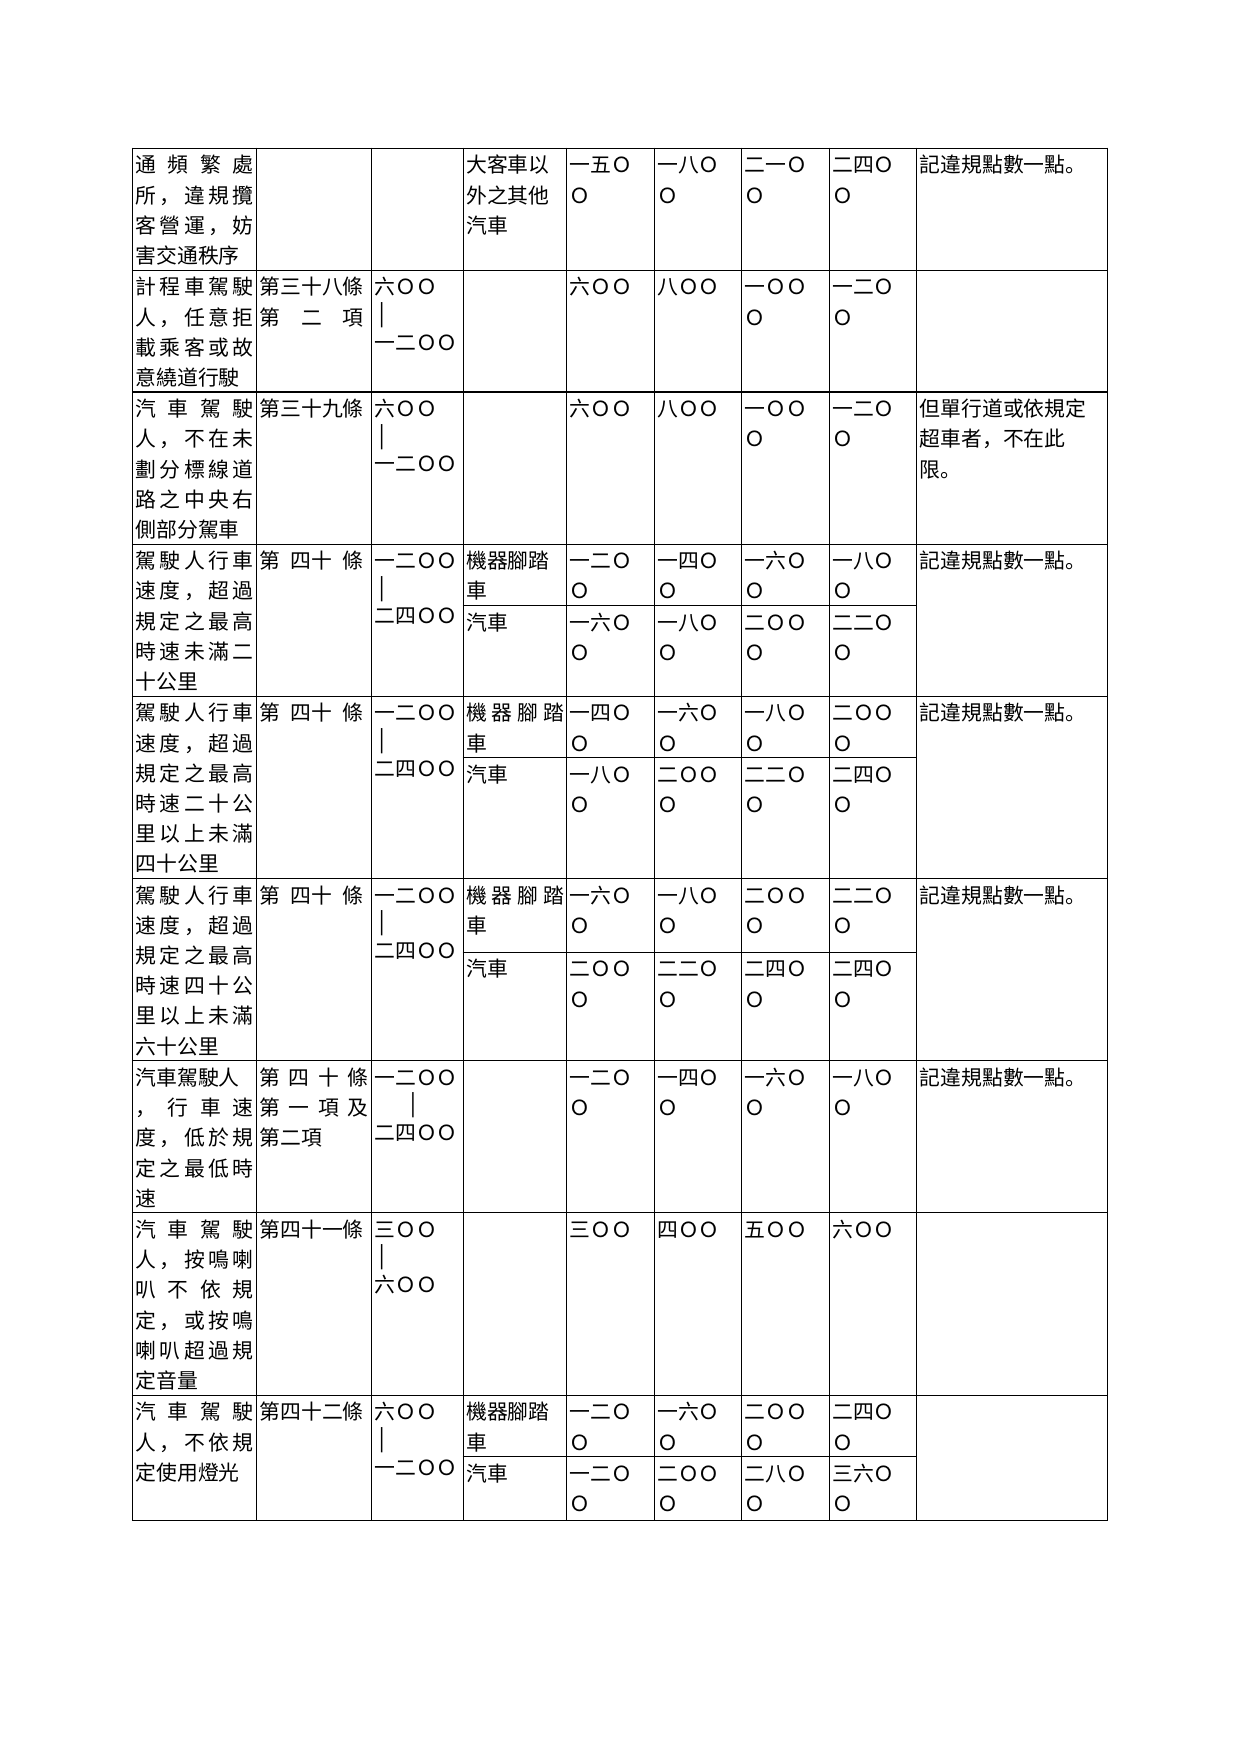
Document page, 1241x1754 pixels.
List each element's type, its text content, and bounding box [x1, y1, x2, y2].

table_cell 記違規點數一點。 [917, 545, 1107, 696]
table_cell 第三十八條 第 二 項 [257, 271, 371, 391]
table_cell 二二ＯＯ [830, 879, 916, 952]
table_cell 一二ＯＯ │ 二四ＯＯ [372, 697, 463, 878]
table_cell 記違規點數一點。 [917, 879, 1107, 1060]
table_cell 一八ＯＯ [655, 879, 741, 952]
table_cell 三ＯＯ │ 六ＯＯ [372, 1213, 463, 1394]
table_cell 汽車駕駛人，不依規定使用燈光 [133, 1396, 256, 1520]
table_cell 汽車駕駛人 ，行車速度，低於規定之最低時速 [133, 1061, 256, 1212]
table_cell 第四十一條 [257, 1213, 371, 1394]
table_cell [917, 1396, 1107, 1520]
table_cell 一二ＯＯ [567, 1457, 654, 1520]
table_cell 二ＯＯＯ [655, 758, 741, 878]
table_cell 機器腳踏車 [464, 545, 566, 605]
table_cell 一四ＯＯ [655, 1061, 741, 1212]
table_cell 一八ＯＯ [655, 149, 741, 269]
table_cell 機器腳踏車 [464, 1396, 566, 1456]
table_cell 八ＯＯ [655, 393, 741, 543]
table_cell 二四ＯＯ [830, 149, 916, 269]
table_cell 一ＯＯＯ [742, 271, 829, 391]
table_cell 一二ＯＯ [567, 545, 654, 605]
table_cell 一二ＯＯ │ 二四ＯＯ [372, 879, 463, 1060]
table_cell 六ＯＯ │ 一二ＯＯ [372, 1396, 463, 1520]
table_cell [464, 1061, 566, 1212]
table_cell 二ＯＯＯ [655, 1457, 741, 1520]
table_cell 通頻繁處所，違規攬客營運，妨害交通秩序 [133, 149, 256, 269]
table_cell 記違規點數一點。 [917, 149, 1107, 269]
table_cell 一六ＯＯ [655, 1396, 741, 1456]
table_cell 汽車 [464, 606, 566, 696]
table_cell 一六ＯＯ [742, 1061, 829, 1212]
table_cell 二ＯＯＯ [742, 879, 829, 952]
table_cell 記違規點數一點。 [917, 697, 1107, 878]
table_cell 一二ＯＯ │ 二四ＯＯ [372, 545, 463, 696]
table_cell 汽車駕駛人，按鳴喇叭不依規定，或按鳴喇叭超過規定音量 [133, 1213, 256, 1394]
table_cell 二八ＯＯ [742, 1457, 829, 1520]
table_cell 機器腳踏車 [464, 879, 566, 952]
table_cell 三ＯＯ [567, 1213, 654, 1394]
table_cell 二四ＯＯ [742, 953, 829, 1060]
table_cell 二四ＯＯ [830, 758, 916, 878]
table_cell 一ＯＯＯ [742, 393, 829, 543]
table_cell 一六ＯＯ [742, 545, 829, 605]
table_cell 一八ＯＯ [742, 697, 829, 757]
table_cell 大客車以外之其他汽車 [464, 149, 566, 269]
table_cell 三六ＯＯ [830, 1457, 916, 1520]
table_cell 一四ＯＯ [567, 697, 654, 757]
table_cell 一四ＯＯ [655, 545, 741, 605]
table_cell 汽車 [464, 953, 566, 1060]
table_cell 六ＯＯ [567, 393, 654, 543]
table_cell 第四十條 第一項及 第二項 [257, 1061, 371, 1212]
table_cell 二一ＯＯ [742, 149, 829, 269]
table_cell 六ＯＯ [567, 271, 654, 391]
table_cell 一八ＯＯ [567, 758, 654, 878]
table_cell 一八ＯＯ [655, 606, 741, 696]
table_cell 四ＯＯ [655, 1213, 741, 1394]
table_cell 二二ＯＯ [830, 606, 916, 696]
table_cell [464, 271, 566, 391]
table_cell 第 四十 條 [257, 879, 371, 1060]
table_cell [372, 149, 463, 269]
table_cell 二ＯＯＯ [830, 697, 916, 757]
table_cell 一五ＯＯ [567, 149, 654, 269]
table_cell 但單行道或依規定超車者，不在此限。 [917, 393, 1107, 543]
table_cell 記違規點數一點。 [917, 1061, 1107, 1212]
table_cell 汽車 [464, 1457, 566, 1520]
table_cell 一二ＯＯ [567, 1396, 654, 1456]
table_cell 五ＯＯ [742, 1213, 829, 1394]
table_cell 六ＯＯ [830, 1213, 916, 1394]
table_cell 八ＯＯ [655, 271, 741, 391]
table_cell 一八ＯＯ [830, 545, 916, 605]
table_cell 一八ＯＯ [830, 1061, 916, 1212]
table_cell 二ＯＯＯ [742, 1396, 829, 1456]
table_cell 二四ＯＯ [830, 953, 916, 1060]
table_cell 駕駛人行車速度，超過規定之最高時速未滿二十公里 [133, 545, 256, 696]
table_cell 一二ＯＯ │ 二四ＯＯ [372, 1061, 463, 1212]
table_cell [917, 1213, 1107, 1394]
table_cell 駕駛人行車速度，超過規定之最高時速四十公里以上未滿六十公里 [133, 879, 256, 1060]
table_cell 一二ＯＯ [830, 393, 916, 543]
table_cell 機器腳踏車 [464, 697, 566, 757]
table_cell 第 四十 條 [257, 697, 371, 878]
table_cell 一六ＯＯ [567, 606, 654, 696]
table_cell [464, 1213, 566, 1394]
table_cell 二ＯＯＯ [567, 953, 654, 1060]
table_cell 汽車 [464, 758, 566, 878]
table_cell 一二ＯＯ [830, 271, 916, 391]
table_cell 一六ＯＯ [655, 697, 741, 757]
table_cell 第四十二條 [257, 1396, 371, 1520]
table_cell 第 四十 條 [257, 545, 371, 696]
table_cell [257, 149, 371, 269]
table_cell 二ＯＯＯ [742, 606, 829, 696]
table_cell 第三十九條 [257, 393, 371, 543]
table_cell 二二ＯＯ [655, 953, 741, 1060]
table_cell 一二ＯＯ [567, 1061, 654, 1212]
table_cell 六ＯＯ │ 一二ＯＯ [372, 271, 463, 391]
table_cell 六ＯＯ │ 一二ＯＯ [372, 393, 463, 543]
table_cell 二二ＯＯ [742, 758, 829, 878]
table_cell 駕駛人行車速度，超過規定之最高時速二十公里以上未滿四十公里 [133, 697, 256, 878]
table_cell 計程車駕駛人，任意拒載乘客或故意繞道行駛 [133, 271, 256, 391]
table_cell 二四ＯＯ [830, 1396, 916, 1456]
table_cell [464, 393, 566, 543]
table_cell 一六ＯＯ [567, 879, 654, 952]
table_cell [917, 271, 1107, 391]
table_cell 汽車駕駛人，不在未劃分標線道路之中央右側部分駕車 [133, 393, 256, 543]
